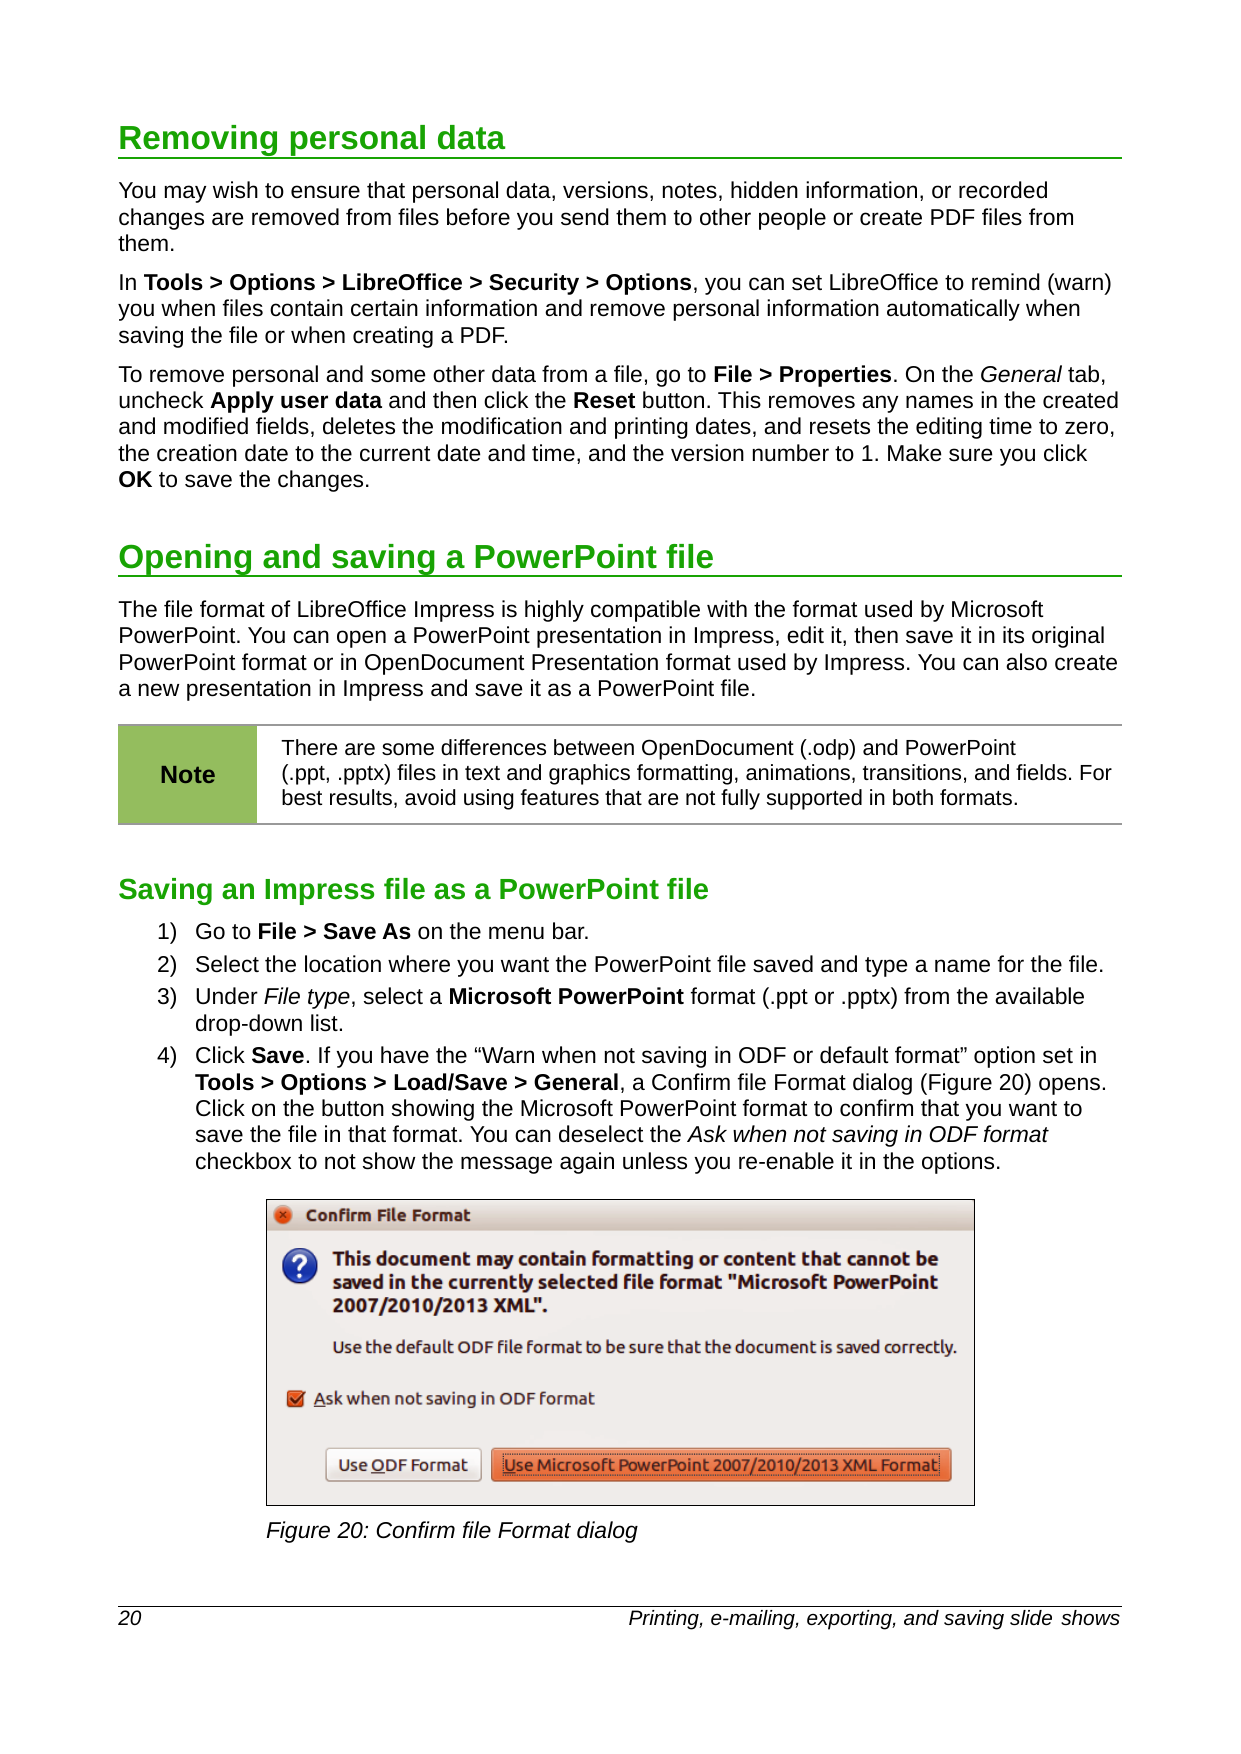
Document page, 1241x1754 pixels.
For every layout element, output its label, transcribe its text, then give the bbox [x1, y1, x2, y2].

table_header Note [118, 726, 257, 823]
table_header There are some differences between OpenDocument (.odp) and PowerPoint (.ppt, .pptx) files in text and graphics formatting, animations, transitions, and fields. For best results, avoid using features that are not fully supported in both formats. [258, 726, 1122, 823]
subtitle Removing personal data [118, 118, 1122, 157]
subtitle Saving an Impress file as a PowerPoint file [118, 872, 1122, 906]
subtitle Opening and saving a PowerPoint file [118, 537, 1122, 575]
list Click Save. If you have the “Warn when not saving in ODF or default format” option set in Tools > Options > Load/Save > General, a Confirm file Format dialog (Figure 20) opens. Click on the button showing the Microsoft PowerPoint format to confirm that you want to save the file in that format. You can deselect the Ask when not saving in ODF format checkbox to not show the message again unless you re-enable it in the options. [177, 1042, 1122, 1174]
text In Tools > Options > LibreOffice > Security > Options, you can set LibreOffice to remind (warn) you when files contain certain information and remove personal information automatically when saving the file or when creating a PDF. [118, 269, 1122, 348]
picture [267, 1200, 974, 1505]
list Go to File > Save As on the menu bar. [177, 918, 1122, 944]
text Figure 20: Confirm file Format dialog [266, 1517, 974, 1544]
text The file format of LibreOffice Impress is highly compatible with the format used by Microsoft PowerPoint. You can open a PowerPoint presentation in Impress, edit it, then save it in its original PowerPoint format or in OpenDocument Presentation format used by Impress. You can also create a new presentation in Impress and save it as a PowerPoint file. [118, 596, 1122, 702]
text To remove personal and some other data from a file, go to File > Properties. On the General tab, uncheck Apply user data and then click the Reset button. This removes any names in the created and modified fields, deletes the modification and printing dates, and resets the editing time to zero, the creation date to the current date and time, and the version number to 1. Make sure you click OK to save the changes. [118, 361, 1122, 492]
list Select the location where you want the PowerPoint file saved and type a name for the file. [177, 951, 1122, 977]
list Under File type, select a Microsoft PowerPoint format (.ppt or .pptx) from the available drop-down list. [177, 983, 1122, 1036]
text You may wish to ensure that personal data, versions, notes, hidden information, or recorded changes are removed from files before you send them to other people or create PDF files from them. [118, 177, 1122, 257]
